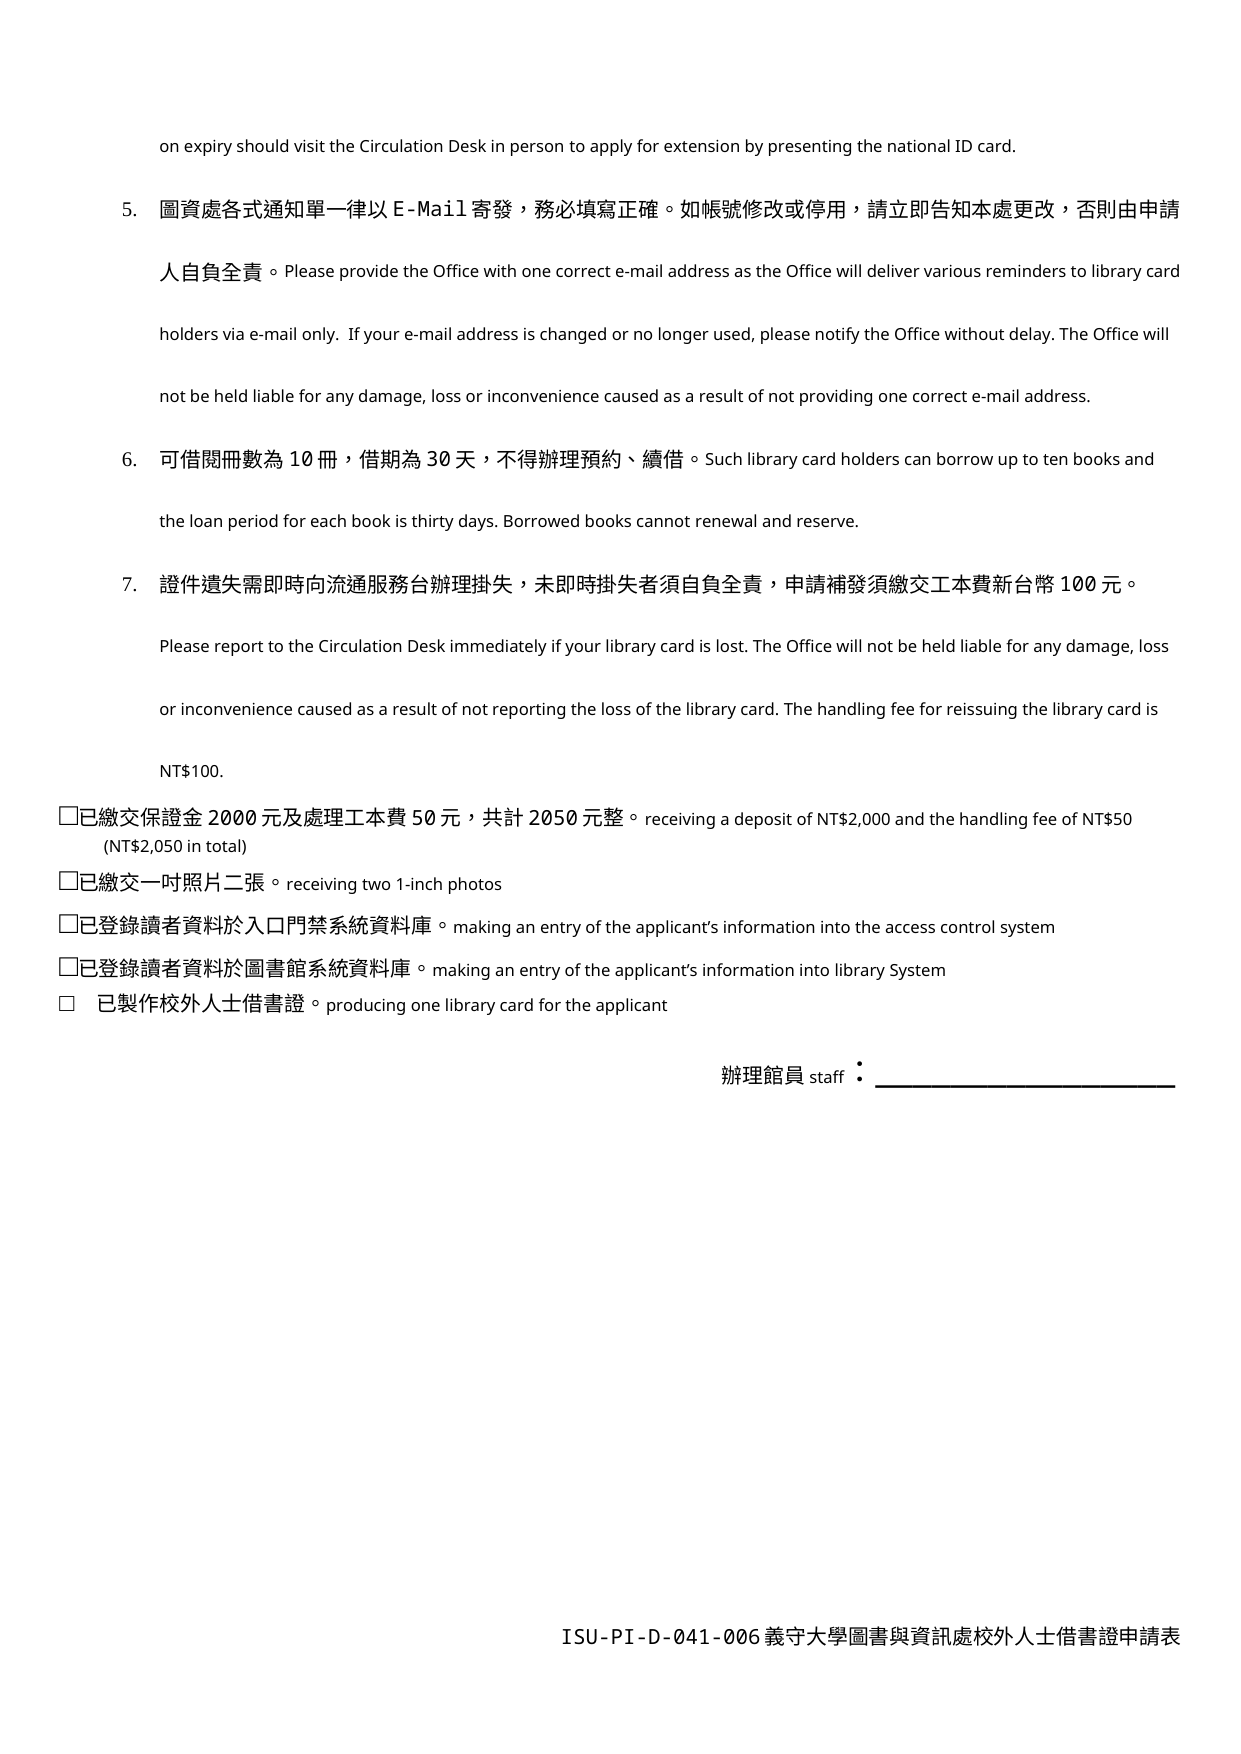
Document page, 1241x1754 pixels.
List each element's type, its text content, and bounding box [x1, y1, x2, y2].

text □已登錄讀者資料於入口門禁系統資料庫。making an entry of the applicant’s information into the access control system [59, 900, 1165, 942]
list 圖資處各式通知單一律以E-Mail寄發，務必填寫正確。如帳號修改或停用，請立即告知本處更改，否則由申請人自負全責。Please provide the Office with one correct e-mail address as the Office will deliver various reminders to library card holders via e-mail only. If your e-mail address is changed or no longer used, please notify the Office without delay. The Office will not be held liable for any damage, loss or inconvenience caused as a result of not providing one correct e-mail address. [122, 167, 1181, 417]
list 證件遺失需即時向流通服務台辦理掛失，未即時掛失者須自負全責，申請補發須繳交工本費新台幣100元。Please report to the Circulation Desk immediately if your library card is lost. The Office will not be held liable for any damage, loss or inconvenience caused as a result of not reporting the loss of the library card. The handling fee for reissuing the library card is NT$100. [122, 542, 1181, 792]
text □已繳交一吋照片二張。receiving two 1-inch photos [59, 857, 1165, 900]
text □已繳交保證金2000元及處理工本費50元，共計2050元整。receiving a deposit of NT$2,000 and the handling fee of NT$50 (NT$2,050 in total) [59, 792, 1165, 857]
list 可借閱冊數為10冊，借期為30天，不得辦理預約、續借。Such library card holders can borrow up to ten books and the loan period for each book is thirty days. Borrowed books cannot renewal and reserve. [122, 417, 1181, 542]
list on expiry should visit the Circulation Desk in person to apply for extension by presenting the national ID card. [122, 104, 1181, 167]
list 已製作校外人士借書證。producing one library card for the applicant [59, 985, 1165, 1019]
text □已登錄讀者資料於圖書館系統資料庫。making an entry of the applicant’s information into library System [59, 942, 1165, 985]
text 辦理館員staff：________________ [84, 1048, 1175, 1093]
